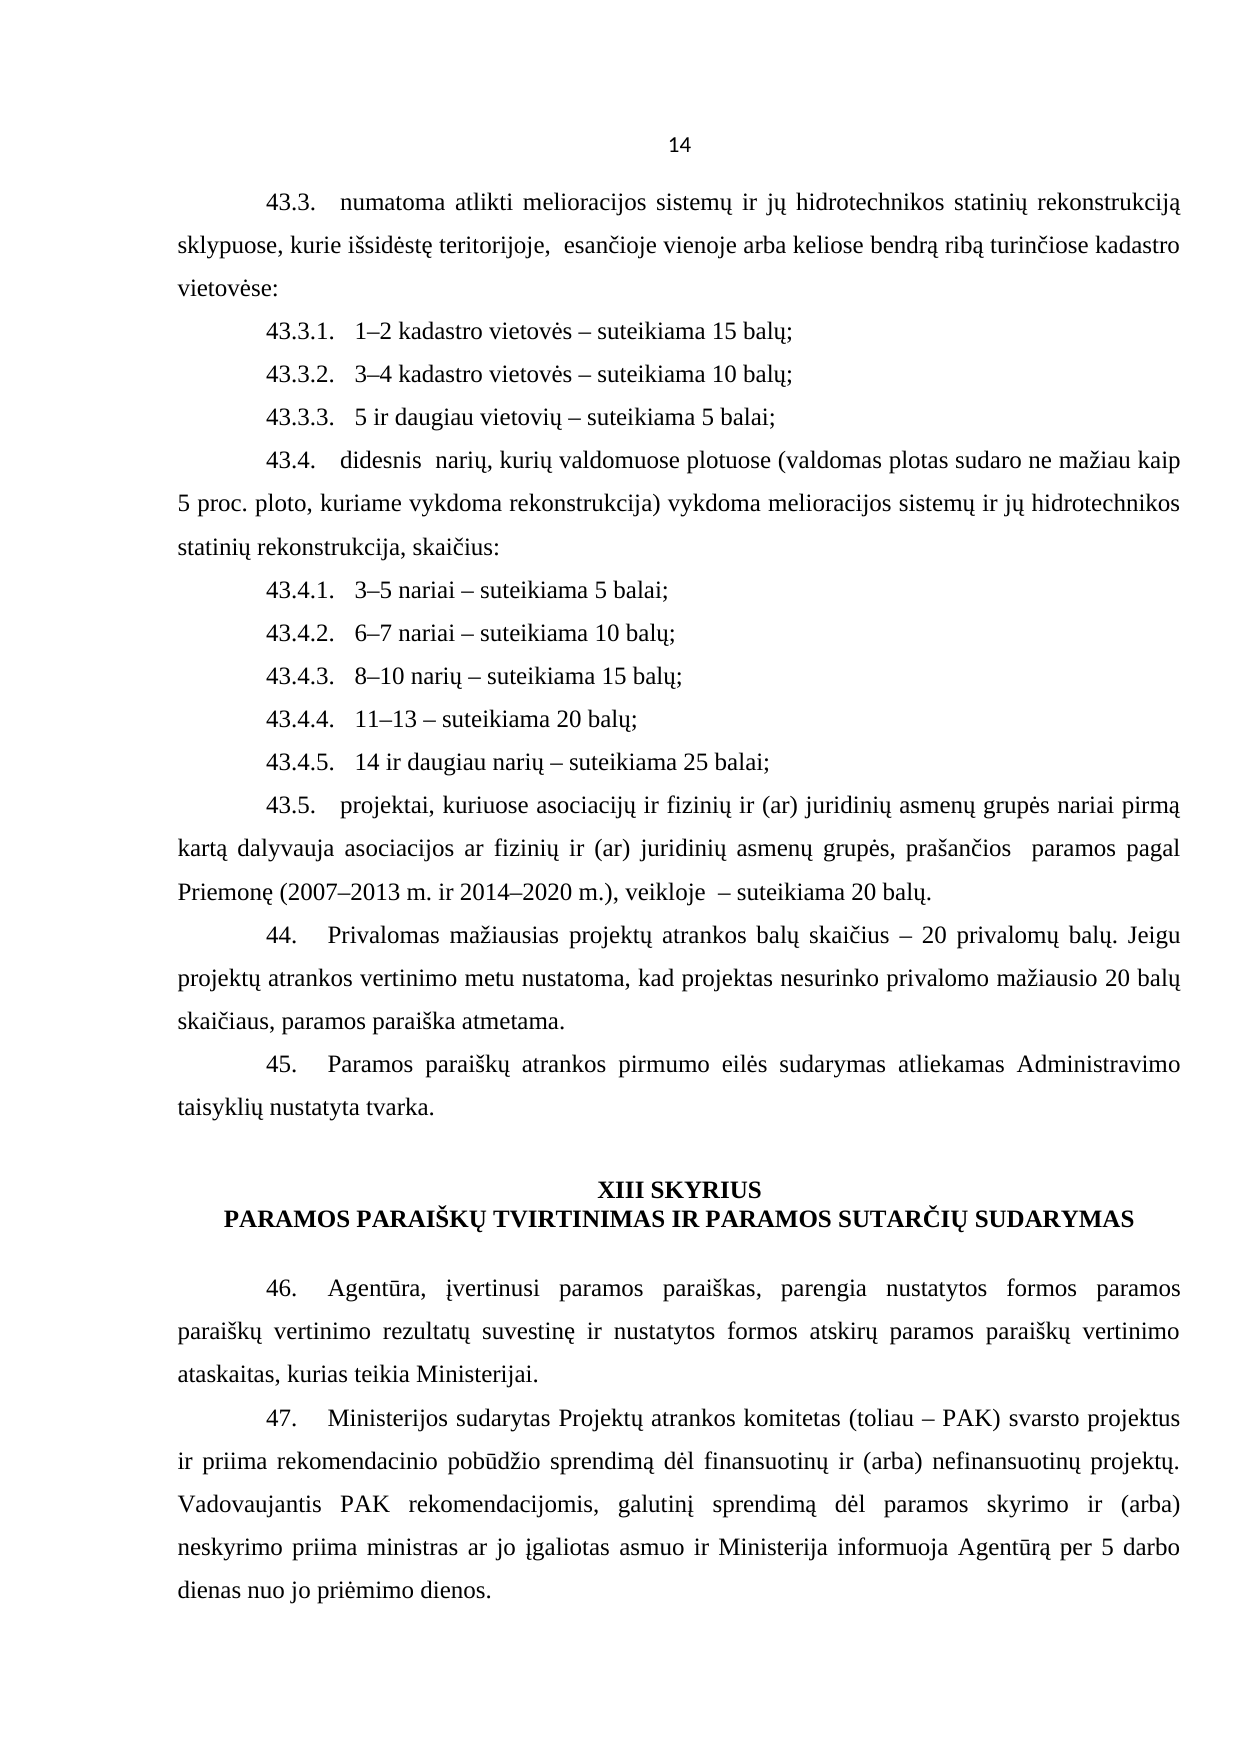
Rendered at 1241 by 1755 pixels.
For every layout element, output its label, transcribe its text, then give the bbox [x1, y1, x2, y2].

text 47. Ministerijos sudarytas Projektų atrankos komitetas (toliau – PAK) svarsto projektus ir priima rekomendacinio pobūdžio sprendimą dėl finansuotinų ir (arba) nefinansuotinų projektų. Vadovaujantis PAK rekomendacijomis, galutinį sprendimą dėl paramos skyrimo ir (arba) neskyrimo priima ministras ar jo įgaliotas asmuo ir Ministerija informuoja Agentūrą per 5 darbo dienas nuo jo priėmimo dienos. [177, 1403, 1181, 1604]
text 43.4.3. 8–10 narių – suteikiama 15 balų; [177, 661, 1181, 690]
text 43.3. numatoma atlikti melioracijos sistemų ir jų hidrotechnikos statinių rekonstrukciją sklypuose, kurie išsidėstę teritorijoje, esančioje vienoje arba keliose bendrą ribą turinčiose kadastro vietovėse: [177, 187, 1181, 302]
text 43.4.5. 14 ir daugiau narių – suteikiama 25 balai; [177, 747, 1181, 776]
text 43.3.3. 5 ir daugiau vietovių – suteikiama 5 balai; [177, 402, 1181, 431]
text 44. Privalomas mažiausias projektų atrankos balų skaičius – 20 privalomų balų. Jeigu projektų atrankos vertinimo metu nustatoma, kad projektas nesurinko privalomo mažiausio 20 balų skaičiaus, paramos paraiška atmetama. [177, 920, 1181, 1035]
text 43.4. didesnis narių, kurių valdomuose plotuose (valdomas plotas sudaro ne mažiau kaip 5 proc. ploto, kuriame vykdoma rekonstrukcija) vykdoma melioracijos sistemų ir jų hidrotechnikos statinių rekonstrukcija, skaičius: [177, 445, 1181, 560]
text XIII SKYRIUS [177, 1176, 1181, 1204]
text 43.3.2. 3–4 kadastro vietovės – suteikiama 10 balų; [177, 359, 1181, 388]
text 43.5. projektai, kuriuose asociacijų ir fizinių ir (ar) juridinių asmenų grupės nariai pirmą kartą dalyvauja asociacijos ar fizinių ir (ar) juridinių asmenų grupės, prašančios paramos pagal Priemonę (2007–2013 m. ir 2014–2020 m.), veikloje – suteikiama 20 balų. [177, 790, 1181, 905]
text 46. Agentūra, įvertinusi paramos paraiškas, parengia nustatytos formos paramos paraiškų vertinimo rezultatų suvestinę ir nustatytos formos atskirų paramos paraiškų vertinimo ataskaitas, kurias teikia Ministerijai. [177, 1273, 1181, 1388]
text 45. Paramos paraiškų atrankos pirmumo eilės sudarymas atliekamas Administravimo taisyklių nustatyta tvarka. [177, 1049, 1181, 1121]
text PARAMOS PARAIŠKŲ TVIRTINIMAS IR PARAMOS SUTARČIŲ SUDARYMAS [177, 1204, 1181, 1233]
text 43.4.4. 11–13 – suteikiama 20 balų; [177, 704, 1181, 733]
text 43.4.1. 3–5 nariai – suteikiama 5 balai; [177, 575, 1181, 603]
text 43.3.1. 1–2 kadastro vietovės – suteikiama 15 balų; [177, 316, 1181, 345]
text 43.4.2. 6–7 nariai – suteikiama 10 balų; [177, 618, 1181, 647]
